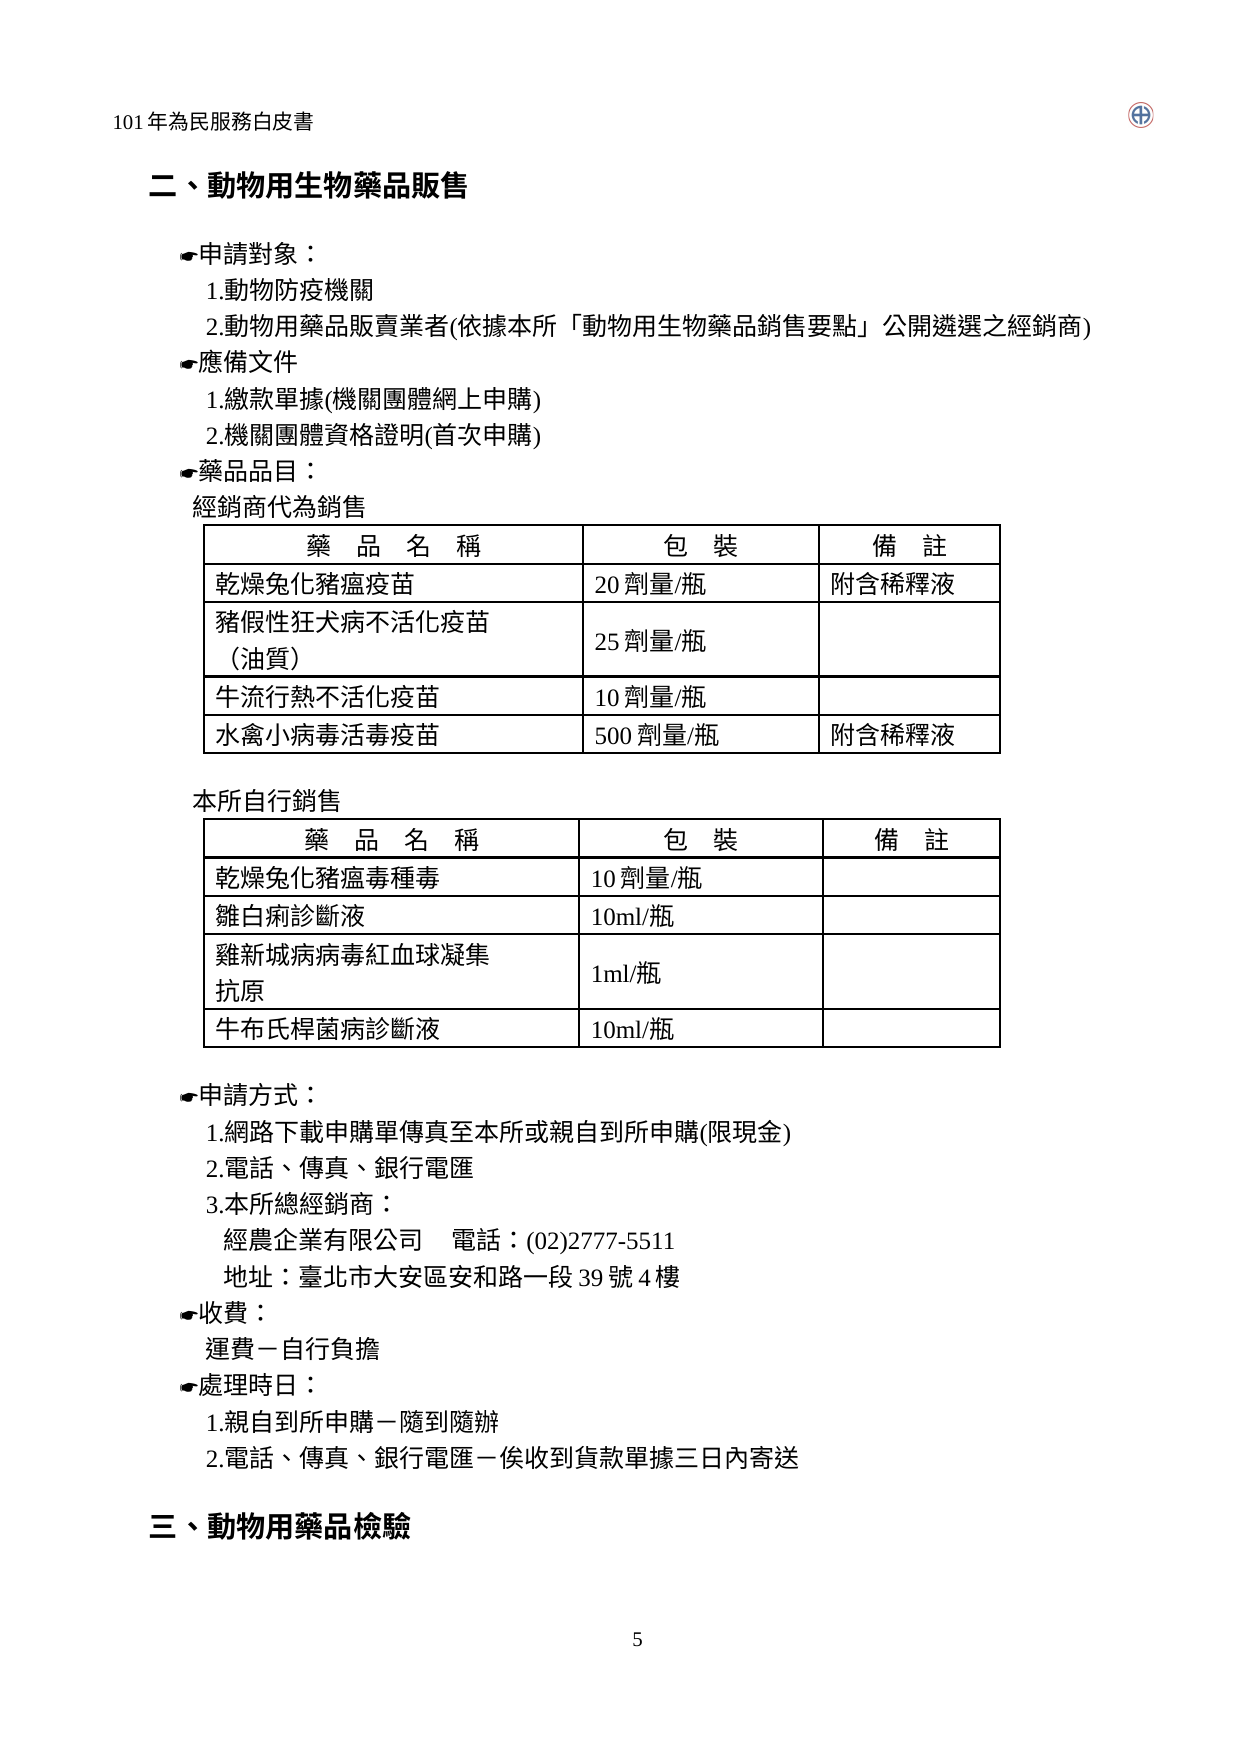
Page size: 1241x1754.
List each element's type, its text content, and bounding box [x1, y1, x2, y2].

table_cell 雞新城病病毒紅血球凝集 抗原 [205, 935, 578, 1008]
table_cell 水禽小病毒活毒疫苗 [205, 716, 582, 752]
text 處理時日： [179, 1366, 1162, 1402]
table_header 備 註 [820, 526, 999, 562]
table_cell [824, 1010, 999, 1046]
table_cell 附含稀釋液 [820, 565, 999, 601]
table_cell 牛布氏桿菌病診斷液 [205, 1010, 578, 1046]
table_header 包 裝 [580, 820, 822, 856]
picture [1128, 102, 1154, 128]
text 應備文件 [179, 343, 1162, 379]
text 收費： [179, 1293, 1162, 1329]
text 地址：臺北市大安區安和路一段39號4樓 [223, 1257, 1162, 1293]
table_cell 牛流行熱不活化疫苗 [205, 678, 582, 714]
text 藥品品目： [179, 452, 1162, 488]
text 2.電話、傳真、銀行電匯－俟收到貨款單據三日內寄送 [206, 1438, 1162, 1474]
table_header 藥 品 名 稱 [205, 526, 582, 562]
table_cell 豬假性狂犬病不活化疫苗 （油質） [205, 603, 582, 675]
table_cell 10ml/瓶 [580, 1010, 822, 1046]
text 三、動物用藥品檢驗 [149, 1504, 1162, 1546]
text 經銷商代為銷售 [179, 488, 1162, 524]
table_cell [824, 859, 999, 895]
table_cell 10劑量/瓶 [580, 859, 822, 895]
table_cell 乾燥兔化豬瘟毒種毒 [205, 859, 578, 895]
table_header 包 裝 [584, 526, 818, 562]
table_cell [820, 603, 999, 675]
table_cell 20劑量/瓶 [584, 565, 818, 601]
text 2.動物用藥品販賣業者(依據本所「動物用生物藥品銷售要點」公開遴選之經銷商) [206, 307, 1162, 343]
table_cell 附含稀釋液 [820, 716, 999, 752]
table_cell [820, 678, 999, 714]
text 申請方式： [179, 1076, 1162, 1112]
table_cell 10ml/瓶 [580, 897, 822, 933]
table_header 藥 品 名 稱 [205, 820, 578, 856]
table_cell 乾燥兔化豬瘟疫苗 [205, 565, 582, 601]
table_cell 500劑量/瓶 [584, 716, 818, 752]
text 2.機關團體資格證明(首次申購) [206, 415, 1162, 452]
table_cell [824, 935, 999, 1008]
text 1.動物防疫機關 [206, 270, 1162, 307]
text 3.本所總經銷商： [206, 1184, 1162, 1221]
table_header 備 註 [824, 820, 999, 856]
text 本所自行銷售 [179, 782, 1162, 818]
text 1.網路下載申購單傳真至本所或親自到所申購(限現金) [206, 1112, 1162, 1148]
text 二、動物用生物藥品販售 [149, 163, 1162, 205]
text 運費－自行負擔 [206, 1329, 1162, 1366]
table_cell 25劑量/瓶 [584, 603, 818, 675]
table_cell 雛白痢診斷液 [205, 897, 578, 933]
text 1.繳款單據(機關團體網上申購) [206, 379, 1162, 415]
text 1.親自到所申購－隨到隨辦 [206, 1402, 1162, 1438]
table_cell 10劑量/瓶 [584, 678, 818, 714]
table_cell [824, 897, 999, 933]
text 申請對象： [179, 234, 1162, 270]
text 2.電話、傳真、銀行電匯 [206, 1148, 1162, 1184]
table_cell 1ml/瓶 [580, 935, 822, 1008]
text 經農企業有限公司 電話：(02)2777-5511 [223, 1221, 1162, 1257]
